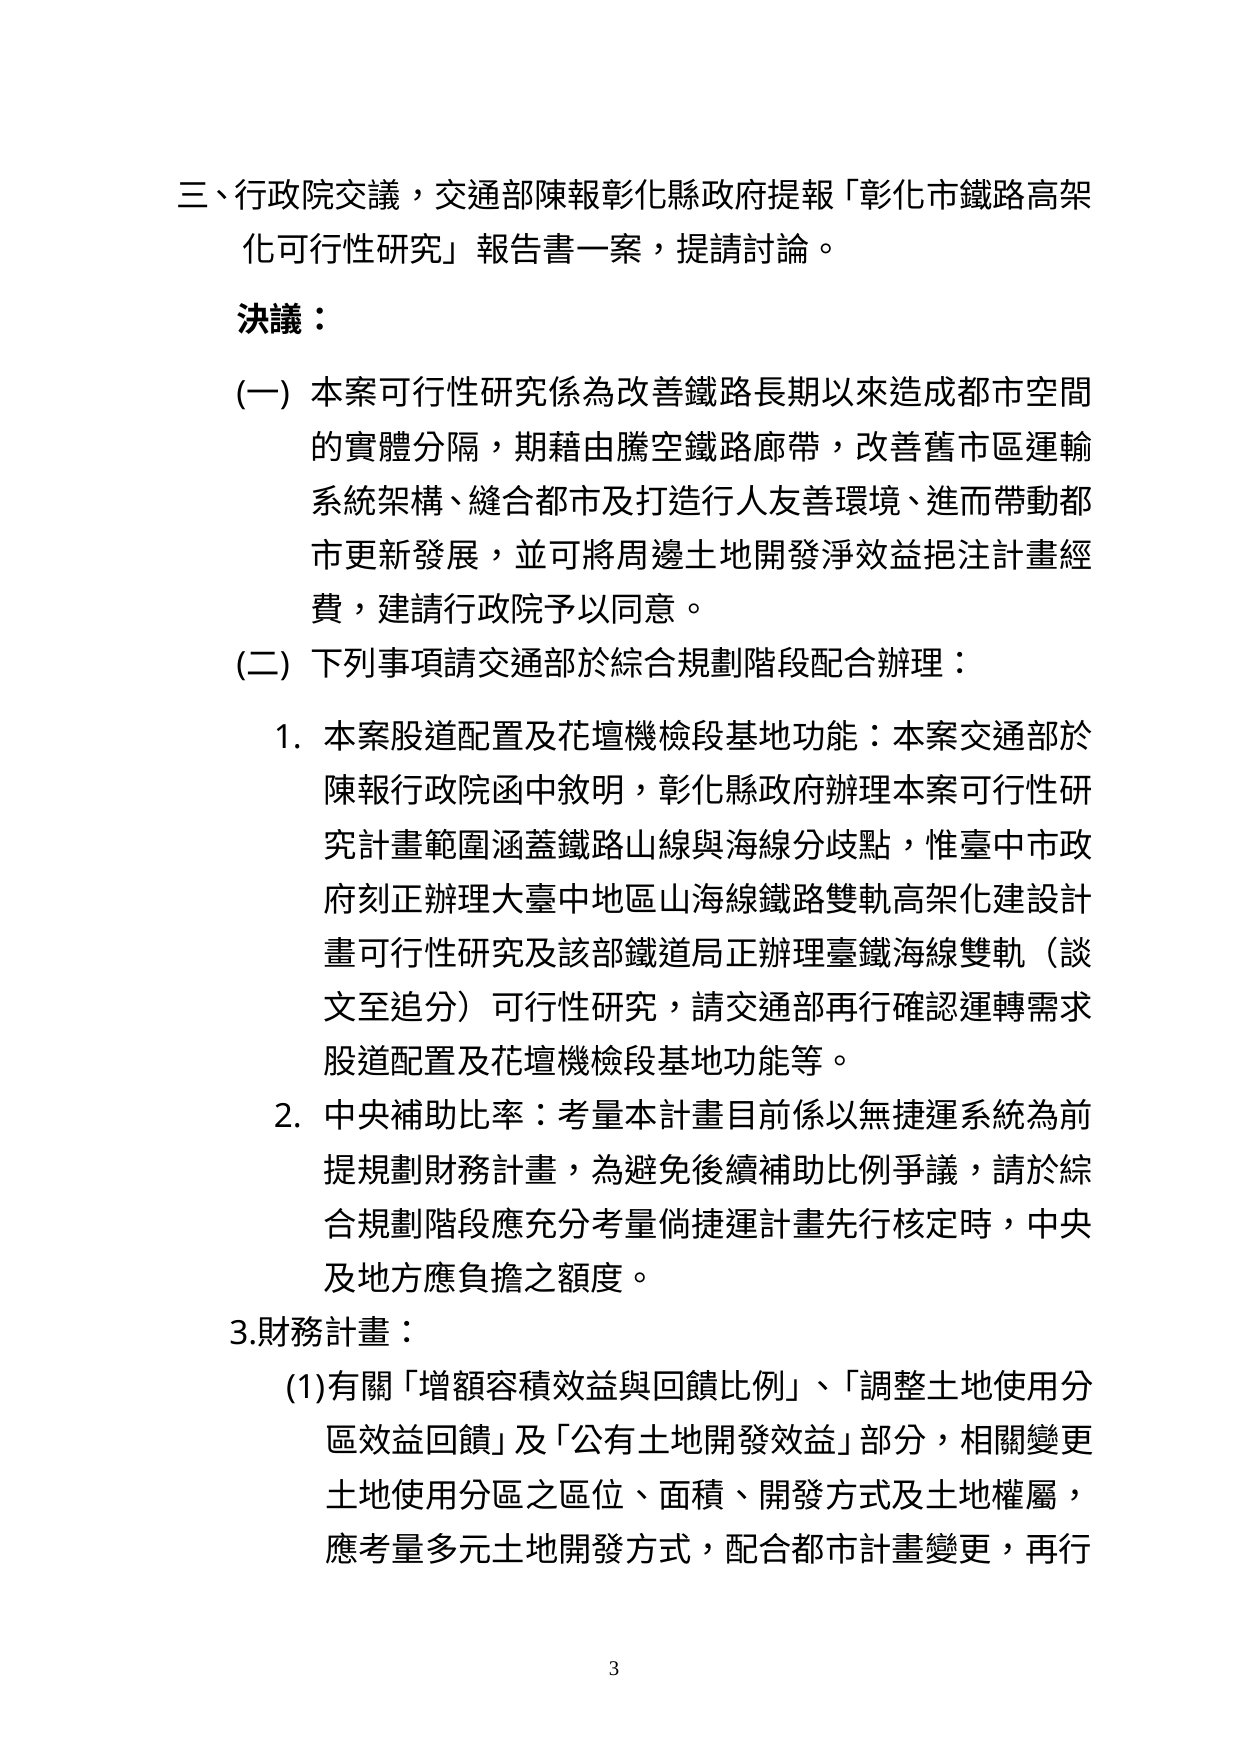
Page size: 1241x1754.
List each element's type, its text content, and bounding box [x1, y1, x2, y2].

text 決議： [236, 289, 1093, 342]
text 三、行政院交議，交通部陳報彰化縣政府提報「彰化市鐵路高架化可行性研究」報告書一案，提請討論。 [176, 162, 1093, 271]
list 中央補助比率：考量本計畫目前係以無捷運系統為前提規劃財務計畫，為避免後續補助比例爭議，請於綜合規劃階段應充分考量倘捷運計畫先行核定時，中央及地方應負擔之額度。 [274, 1083, 1093, 1300]
list 有關「增額容積效益與回饋比例」、「調整土地使用分區效益回饋」及「公有土地開發效益」部分，相關變更土地使用分區之區位、面積、開發方式及土地權屬，應考量多元土地開發方式，配合都市計畫變更，再行檢討合理性。 [325, 1354, 1093, 1571]
list 本案股道配置及花壇機檢段基地功能：本案交通部於陳報行政院函中敘明，彰化縣政府辦理本案可行性研究計畫範圍涵蓋鐵路山線與海線分歧點，惟臺中市政府刻正辦理大臺中地區山海線鐵路雙軌高架化建設計畫可行性研究及該部鐵道局正辦理臺鐵海線雙軌（談文至追分）可行性研究，請交通部再行確認運轉需求、股道配置及花壇機檢段基地功能等。 [274, 704, 1093, 1083]
list 下列事項請交通部於綜合規劃階段配合辦理： [236, 631, 1093, 685]
list 本案可行性研究係為改善鐵路長期以來造成都市空間的實體分隔，期藉由騰空鐵路廊帶，改善舊市區運輸系統架構、縫合都市及打造行人友善環境、進而帶動都市更新發展，並可將周邊土地開發淨效益挹注計畫經費，建請行政院予以同意。 [236, 360, 1093, 631]
text 3.財務計畫： [177, 1300, 1093, 1354]
